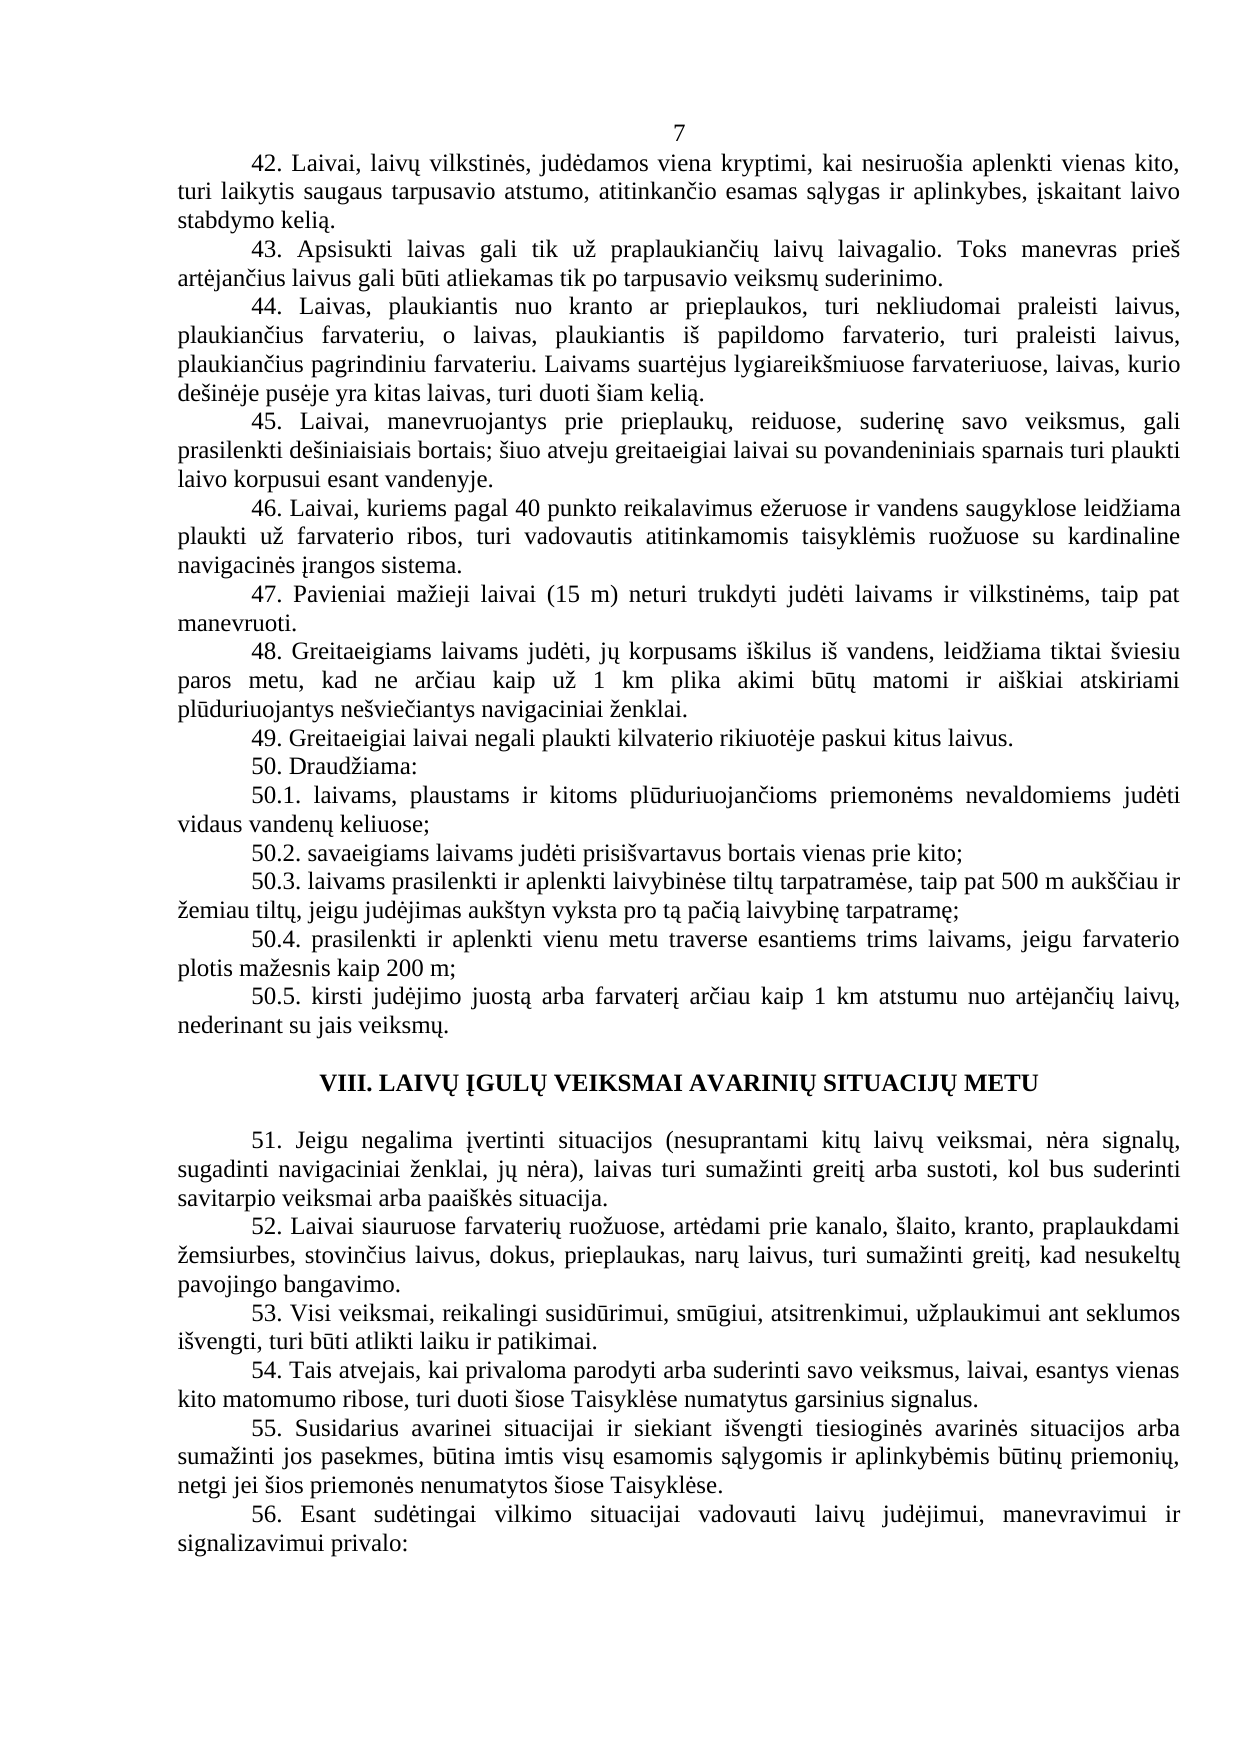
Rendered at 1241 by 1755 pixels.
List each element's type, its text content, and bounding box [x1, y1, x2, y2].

text 51. Jeigu negalima įvertinti situacijos (nesuprantami kitų laivų veiksmai, nėra signalų, sugadinti navigaciniai ženklai, jų nėra), laivas turi sumažinti greitį arba sustoti, kol bus suderinti savitarpio veiksmai arba paaiškės situacija. [177, 1125, 1181, 1211]
text 45. Laivai, manevruojantys prie prieplaukų, reiduose, suderinę savo veiksmus, gali prasilenkti dešiniaisiais bortais; šiuo atveju greitaeigiai laivai su povandeniniais sparnais turi plaukti laivo korpusui esant vandenyje. [177, 406, 1181, 493]
text 50.3. laivams prasilenkti ir aplenkti laivybinėse tiltų tarpatramėse, taip pat 500 m aukščiau ir žemiau tiltų, jeigu judėjimas aukštyn vyksta pro tą pačią laivybinę tarpatramę; [177, 866, 1181, 924]
text 49. Greitaeigiai laivai negali plaukti kilvaterio rikiuotėje paskui kitus laivus. [177, 723, 1181, 751]
text 47. Pavieniai mažieji laivai (15 m) neturi trukdyti judėti laivams ir vilkstinėms, taip pat manevruoti. [177, 579, 1181, 636]
text 50.1. laivams, plaustams ir kitoms plūduriuojančioms priemonėms nevaldomiems judėti vidaus vandenų keliuose; [177, 780, 1181, 838]
text 50. Draudžiama: [177, 751, 1181, 780]
text 46. Laivai, kuriems pagal 40 punkto reikalavimus ežeruose ir vandens saugyklose leidžiama plaukti už farvaterio ribos, turi vadovautis atitinkamomis taisyklėmis ruožuose su kardinaline navigacinės įrangos sistema. [177, 493, 1181, 579]
text 48. Greitaeigiams laivams judėti, jų korpusams iškilus iš vandens, leidžiama tiktai šviesiu paros metu, kad ne arčiau kaip už 1 km plika akimi būtų matomi ir aiškiai atskiriami plūduriuojantys nešviečiantys navigaciniai ženklai. [177, 636, 1181, 723]
text 50.2. savaeigiams laivams judėti prisišvartavus bortais vienas prie kito; [177, 838, 1181, 866]
text 44. Laivas, plaukiantis nuo kranto ar prieplaukos, turi nekliudomai praleisti laivus, plaukiančius farvateriu, o laivas, plaukiantis iš papildomo farvaterio, turi praleisti laivus, plaukiančius pagrindiniu farvateriu. Laivams suartėjus lygiareikšmiuose farvateriuose, laivas, kurio dešinėje pusėje yra kitas laivas, turi duoti šiam kelią. [177, 291, 1181, 406]
text 55. Susidarius avarinei situacijai ir siekiant išvengti tiesioginės avarinės situacijos arba sumažinti jos pasekmes, būtina imtis visų esamomis sąlygomis ir aplinkybėmis būtinų priemonių, netgi jei šios priemonės nenumatytos šiose Taisyklėse. [177, 1413, 1181, 1499]
text 52. Laivai siauruose farvaterių ruožuose, artėdami prie kanalo, šlaito, kranto, praplaukdami žemsiurbes, stovinčius laivus, dokus, prieplaukas, narų laivus, turi sumažinti greitį, kad nesukeltų pavojingo bangavimo. [177, 1211, 1181, 1298]
text VIII. LAIVŲ ĮGULŲ VEIKSMAI AVARINIŲ SITUACIJŲ METU [177, 1068, 1181, 1096]
text 50.5. kirsti judėjimo juostą arba farvaterį arčiau kaip 1 km atstumu nuo artėjančių laivų, nederinant su jais veiksmų. [177, 981, 1181, 1039]
text 43. Apsisukti laivas gali tik už praplaukiančių laivų laivagalio. Toks manevras prieš artėjančius laivus gali būti atliekamas tik po tarpusavio veiksmų suderinimo. [177, 234, 1181, 291]
text 42. Laivai, laivų vilkstinės, judėdamos viena kryptimi, kai nesiruošia aplenkti vienas kito, turi laikytis saugaus tarpusavio atstumo, atitinkančio esamas sąlygas ir aplinkybes, įskaitant laivo stabdymo kelią. [177, 148, 1181, 234]
text 54. Tais atvejais, kai privaloma parodyti arba suderinti savo veiksmus, laivai, esantys vienas kito matomumo ribose, turi duoti šiose Taisyklėse numatytus garsinius signalus. [177, 1355, 1181, 1413]
text 56. Esant sudėtingai vilkimo situacijai vadovauti laivų judėjimui, manevravimui ir signalizavimui privalo: [177, 1499, 1181, 1556]
text 50.4. prasilenkti ir aplenkti vienu metu traverse esantiems trims laivams, jeigu farvaterio plotis mažesnis kaip 200 m; [177, 924, 1181, 981]
text 53. Visi veiksmai, reikalingi susidūrimui, smūgiui, atsitrenkimui, užplaukimui ant seklumos išvengti, turi būti atlikti laiku ir patikimai. [177, 1298, 1181, 1355]
